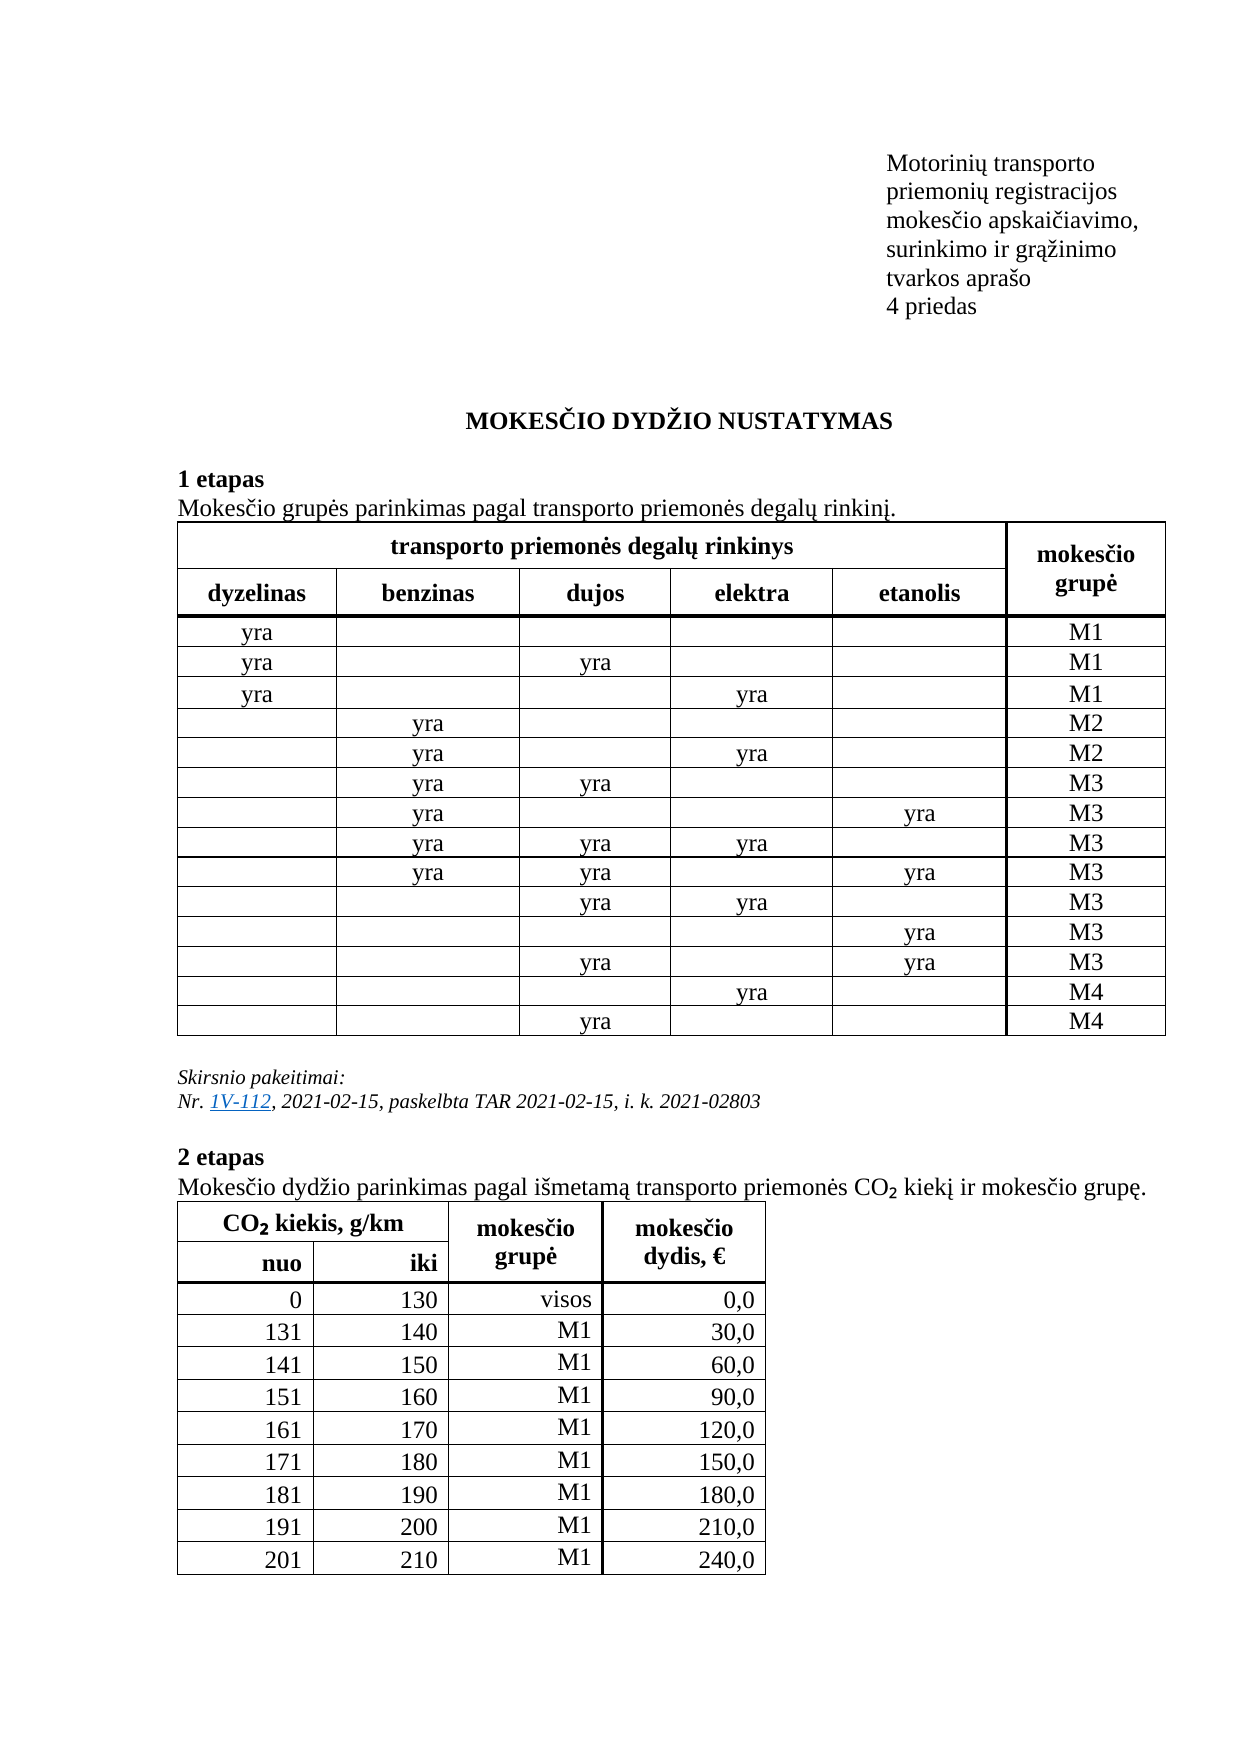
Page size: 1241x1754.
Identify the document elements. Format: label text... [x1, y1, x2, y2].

table_cell yra [178, 618, 336, 646]
table_cell [178, 1006, 336, 1035]
text 1 etapas [177, 464, 1181, 493]
table_cell yra [337, 768, 519, 797]
table_cell 30,0 [604, 1315, 765, 1346]
table_cell 240,0 [604, 1542, 765, 1574]
text 2 etapas [177, 1142, 1181, 1171]
table_cell [833, 618, 1005, 646]
table_cell 0,0 [604, 1284, 765, 1314]
table_cell yra [833, 858, 1005, 886]
table_cell 180,0 [604, 1477, 765, 1509]
table_cell [520, 917, 670, 946]
table_cell 170 [314, 1412, 448, 1444]
table_cell [337, 947, 519, 976]
table_cell 161 [178, 1412, 313, 1444]
table_cell 140 [314, 1315, 448, 1346]
table_cell M3 [1008, 947, 1165, 976]
table_cell [833, 887, 1005, 916]
table_cell M1 [449, 1380, 601, 1411]
table_cell yra [337, 709, 519, 737]
text Motorinių transporto priemonių registracijos mokesčio apskaičiavimo, surinkimo ir grąžinimo tvarkos aprašo [886, 148, 1181, 291]
table_cell [337, 977, 519, 1005]
table_cell [178, 798, 336, 827]
table_cell yra [833, 798, 1005, 827]
table_cell yra [520, 947, 670, 976]
table_cell [178, 738, 336, 767]
table_cell M1 [449, 1477, 601, 1509]
table_cell [671, 947, 832, 976]
table_cell visos [449, 1284, 601, 1314]
table_cell benzinas [337, 569, 519, 614]
table_cell M3 [1008, 798, 1165, 827]
table_cell 210 [314, 1542, 448, 1574]
table_cell M1 [1008, 677, 1165, 707]
table_cell [178, 887, 336, 916]
table_cell [833, 768, 1005, 797]
table_cell [671, 917, 832, 946]
table_cell yra [671, 677, 832, 707]
table_cell yra [833, 917, 1005, 946]
table_cell yra [520, 858, 670, 886]
table_cell [178, 917, 336, 946]
table_cell [833, 677, 1005, 707]
table_header CO₂ kiekis, g/km [178, 1202, 448, 1241]
table_cell 60,0 [604, 1347, 765, 1379]
table_cell [833, 738, 1005, 767]
table_cell M4 [1008, 977, 1165, 1005]
text MOKESČIO DYDŽIO NUSTATYMAS [177, 406, 1181, 435]
table_cell M1 [449, 1510, 601, 1541]
table_cell [833, 647, 1005, 676]
table_cell M3 [1008, 768, 1165, 797]
table_cell 150,0 [604, 1445, 765, 1476]
table_cell yra [833, 947, 1005, 976]
table_header mokesčio dydis, € [604, 1202, 765, 1281]
table_cell [178, 977, 336, 1005]
table_cell 120,0 [604, 1412, 765, 1444]
table_cell [833, 828, 1005, 856]
table_header mokesčio grupė [449, 1202, 601, 1281]
table_cell yra [337, 828, 519, 856]
table_cell [520, 677, 670, 707]
table_cell 210,0 [604, 1510, 765, 1541]
table_cell [178, 828, 336, 856]
table_cell [337, 917, 519, 946]
table_cell [671, 768, 832, 797]
table_cell dyzelinas [178, 569, 336, 614]
table_cell [520, 738, 670, 767]
table_cell yra [520, 887, 670, 916]
table_cell [178, 858, 336, 886]
table_cell yra [520, 1006, 670, 1035]
table_cell M1 [449, 1445, 601, 1476]
table_cell M3 [1008, 887, 1165, 916]
table_cell M1 [1008, 618, 1165, 646]
table_cell yra [671, 738, 832, 767]
table_cell [178, 947, 336, 976]
table_cell [520, 977, 670, 1005]
table_cell yra [178, 677, 336, 707]
table_cell [337, 887, 519, 916]
table_cell [671, 1006, 832, 1035]
table_cell 181 [178, 1477, 313, 1509]
table_cell 160 [314, 1380, 448, 1411]
table_cell 191 [178, 1510, 313, 1541]
table_cell elektra [671, 569, 832, 614]
table_cell yra [520, 647, 670, 676]
table_cell [671, 709, 832, 737]
table_cell 141 [178, 1347, 313, 1379]
table_cell 200 [314, 1510, 448, 1541]
table_cell 131 [178, 1315, 313, 1346]
table_cell [520, 618, 670, 646]
table_cell M4 [1008, 1006, 1165, 1035]
table_cell M3 [1008, 858, 1165, 886]
table_cell 171 [178, 1445, 313, 1476]
table_cell [833, 977, 1005, 1005]
text 4 priedas [886, 291, 1181, 320]
table_header mokesčio grupė [1008, 523, 1165, 614]
table_cell 201 [178, 1542, 313, 1574]
table_cell M1 [449, 1347, 601, 1379]
table_cell nuo [178, 1242, 313, 1281]
table_cell [520, 798, 670, 827]
table_cell yra [671, 828, 832, 856]
table_cell etanolis [833, 569, 1005, 614]
table_cell yra [520, 828, 670, 856]
table_cell M2 [1008, 738, 1165, 767]
table_cell M1 [449, 1315, 601, 1346]
table_cell yra [337, 738, 519, 767]
table_cell 190 [314, 1477, 448, 1509]
table_cell 180 [314, 1445, 448, 1476]
table_cell [833, 1006, 1005, 1035]
table_cell 150 [314, 1347, 448, 1379]
table_cell M1 [1008, 647, 1165, 676]
table_cell M1 [449, 1412, 601, 1444]
table_cell [178, 768, 336, 797]
table_cell 151 [178, 1380, 313, 1411]
table_cell yra [671, 887, 832, 916]
table_cell [337, 677, 519, 707]
table_cell [671, 647, 832, 676]
table_cell 130 [314, 1284, 448, 1314]
table_cell 90,0 [604, 1380, 765, 1411]
table_cell iki [314, 1242, 448, 1281]
table_cell M3 [1008, 917, 1165, 946]
table_cell M1 [449, 1542, 601, 1574]
table_cell [833, 709, 1005, 737]
table_cell [671, 618, 832, 646]
table_cell yra [337, 858, 519, 886]
text Skirsnio pakeitimai: [177, 1065, 1181, 1089]
table_header transporto priemonės degalų rinkinys [178, 523, 1005, 568]
text Mokesčio dydžio parinkimas pagal išmetamą transporto priemonės CO₂ kiekį ir mokesčio grupę. [177, 1171, 1181, 1201]
table_cell M3 [1008, 828, 1165, 856]
table_cell yra [337, 798, 519, 827]
table_cell 0 [178, 1284, 313, 1314]
table_cell yra [520, 768, 670, 797]
text Mokesčio grupės parinkimas pagal transporto priemonės degalų rinkinį. [177, 493, 1181, 521]
table_cell [337, 618, 519, 646]
table_cell [337, 1006, 519, 1035]
table_cell yra [178, 647, 336, 676]
table_cell dujos [520, 569, 670, 614]
table_cell [671, 798, 832, 827]
table_cell yra [671, 977, 832, 1005]
text Nr. 1V-112, 2021-02-15, paskelbta TAR 2021-02-15, i. k. 2021-02803 [177, 1089, 1181, 1113]
table_cell [671, 858, 832, 886]
table_cell M2 [1008, 709, 1165, 737]
table_cell [178, 709, 336, 737]
table_cell [520, 709, 670, 737]
table_cell [337, 647, 519, 676]
